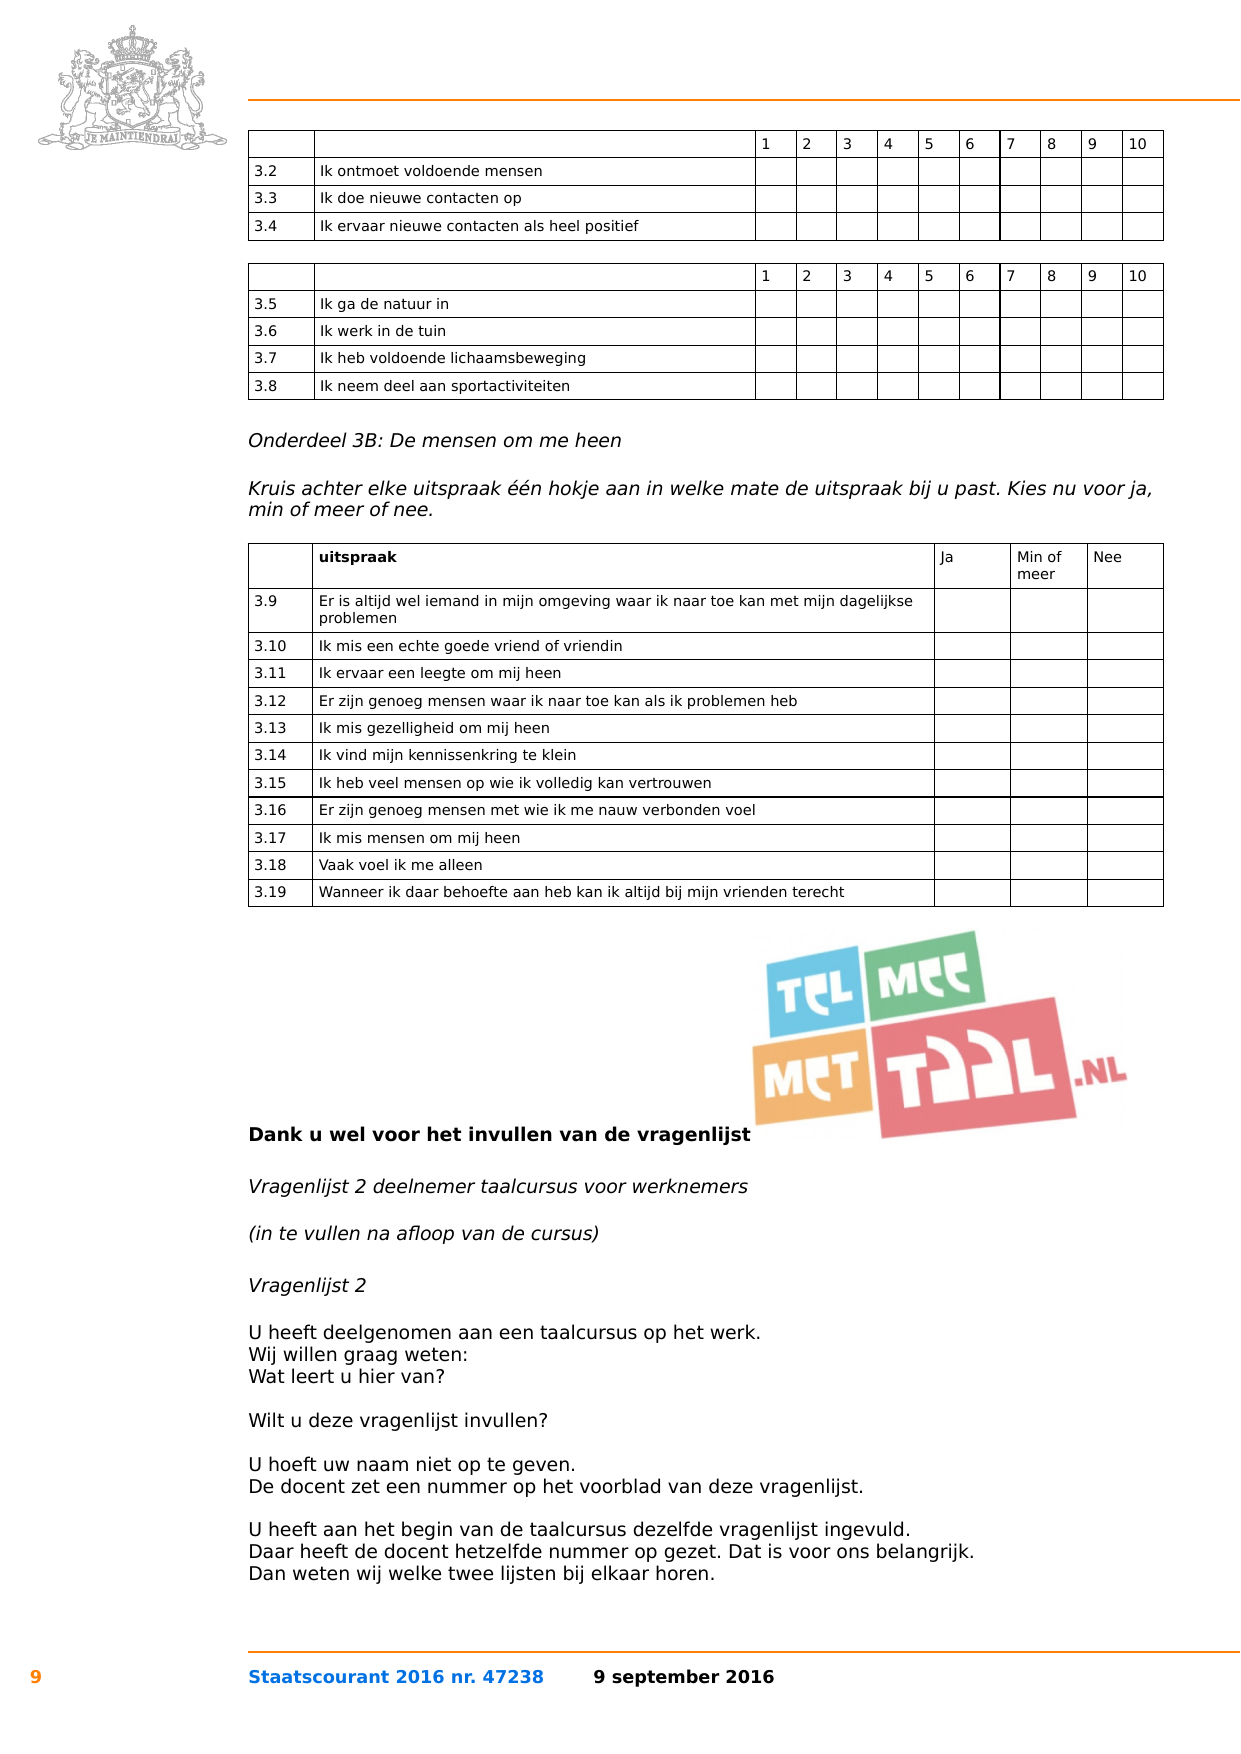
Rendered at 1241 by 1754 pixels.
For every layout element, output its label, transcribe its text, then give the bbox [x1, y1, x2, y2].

table_cell [797, 318, 836, 344]
table_cell Ik mis gezelligheid om mij heen [313, 715, 934, 742]
table_cell [878, 186, 918, 212]
table_cell [1088, 852, 1163, 878]
table_cell [960, 158, 999, 185]
table_cell [1041, 186, 1081, 212]
table_header Ja [935, 544, 1010, 588]
table_cell [1011, 633, 1087, 659]
table_header [315, 131, 755, 157]
table_cell 3.4 [249, 213, 314, 239]
table_cell Ik ervaar nieuwe contacten als heel positief [315, 213, 755, 239]
table_cell [1011, 852, 1087, 878]
table_cell 3.12 [249, 688, 312, 714]
table_cell 3.10 [249, 633, 312, 659]
table_header Min of meer [1011, 544, 1087, 588]
table_cell [797, 291, 836, 317]
table_cell [756, 346, 796, 372]
table_cell [1041, 158, 1081, 185]
table_cell [1088, 688, 1163, 714]
table_cell [1123, 158, 1163, 185]
text U heeft deelgenomen aan een taalcursus op het werk. [248, 1322, 1163, 1344]
table_cell [919, 291, 959, 317]
table_cell [1088, 798, 1163, 824]
table_cell Ik mis een echte goede vriend of vriendin [313, 633, 934, 659]
table_cell [1088, 770, 1163, 796]
table_cell 3.18 [249, 852, 312, 878]
table_cell [960, 373, 999, 399]
table_cell [1011, 770, 1087, 796]
picture [38, 25, 227, 150]
table_cell [919, 186, 959, 212]
picture [750, 928, 1129, 1142]
table_cell [1011, 880, 1087, 906]
table_header 6 [960, 131, 999, 157]
table_cell [960, 291, 999, 317]
table_cell [1001, 213, 1040, 239]
table_cell [1041, 291, 1081, 317]
subtitle Vragenlijst 2 [248, 1275, 1163, 1297]
table_cell Ik werk in de tuin [315, 318, 755, 344]
table_cell [756, 186, 796, 212]
table_cell [1001, 346, 1040, 372]
table_cell [1082, 213, 1122, 239]
table_header uitspraak [313, 544, 934, 588]
table_cell [1041, 346, 1081, 372]
table_cell [837, 158, 877, 185]
table_cell [960, 318, 999, 344]
table_cell [919, 346, 959, 372]
table_header [249, 264, 314, 290]
table_cell [1011, 715, 1087, 742]
table_cell 3.19 [249, 880, 312, 906]
table_header 6 [960, 264, 999, 290]
table_cell [797, 346, 836, 372]
table_cell [935, 633, 1010, 659]
table_cell [1082, 373, 1122, 399]
table_cell [1041, 318, 1081, 344]
table_cell Ik ontmoet voldoende mensen [315, 158, 755, 185]
table_cell 3.16 [249, 798, 312, 824]
table_cell Ik vind mijn kennissenkring te klein [313, 743, 934, 769]
table_cell [837, 186, 877, 212]
table_cell [935, 798, 1010, 824]
table_cell [756, 373, 796, 399]
table_cell [1123, 291, 1163, 317]
table_header [249, 131, 314, 157]
table_header 5 [919, 131, 959, 157]
table_cell 3.2 [249, 158, 314, 185]
table_cell [1082, 318, 1122, 344]
text Wilt u deze vragenlijst invullen? [248, 1410, 1163, 1432]
table_cell [1001, 373, 1040, 399]
table_cell [1088, 715, 1163, 742]
table_cell [837, 373, 877, 399]
table_header [249, 544, 312, 588]
table_header [315, 264, 755, 290]
table_cell Er zijn genoeg mensen waar ik naar toe kan als ik problemen heb [313, 688, 934, 714]
table_cell [756, 213, 796, 239]
table_cell [797, 158, 836, 185]
table_cell [837, 318, 877, 344]
table_cell [1082, 186, 1122, 212]
table_cell [1123, 373, 1163, 399]
table_cell 3.6 [249, 318, 314, 344]
text Dan weten wij welke twee lijsten bij elkaar horen. [248, 1563, 1163, 1585]
table_cell [837, 346, 877, 372]
table_cell [960, 346, 999, 372]
table_header 1 [756, 131, 796, 157]
table_header 8 [1041, 131, 1081, 157]
table_header 10 [1123, 264, 1163, 290]
table_header 4 [878, 131, 918, 157]
table_cell [878, 158, 918, 185]
table_cell [878, 346, 918, 372]
table_cell Vaak voel ik me alleen [313, 852, 934, 878]
text (in te vullen na afloop van de cursus) [248, 1223, 1163, 1245]
table_cell 3.3 [249, 186, 314, 212]
table_cell [1001, 158, 1040, 185]
table_cell 3.14 [249, 743, 312, 769]
table_cell Ik neem deel aan sportactiviteiten [315, 373, 755, 399]
table_cell [960, 213, 999, 239]
table_cell [756, 318, 796, 344]
table_cell [1011, 589, 1087, 632]
table_header Nee [1088, 544, 1163, 588]
table_cell Ik ervaar een leegte om mij heen [313, 660, 934, 687]
table_cell [878, 213, 918, 239]
table_cell [797, 373, 836, 399]
table_header 7 [1001, 264, 1040, 290]
table_cell [1001, 186, 1040, 212]
table_cell [756, 158, 796, 185]
table_cell [837, 213, 877, 239]
table_cell Ik heb voldoende lichaamsbeweging [315, 346, 755, 372]
table_cell [1011, 743, 1087, 769]
table_cell [1011, 660, 1087, 687]
table_cell [1011, 798, 1087, 824]
table_cell Er is altijd wel iemand in mijn omgeving waar ik naar toe kan met mijn dagelijkse problemen [313, 589, 934, 632]
table_header 5 [919, 264, 959, 290]
table_cell [1011, 825, 1087, 851]
text U heeft aan het begin van de taalcursus dezelfde vragenlijst ingevuld. [248, 1519, 1163, 1541]
table_header 10 [1123, 131, 1163, 157]
table_cell [1088, 880, 1163, 906]
table_cell [878, 318, 918, 344]
text De docent zet een nummer op het voorblad van deze vragenlijst. [248, 1476, 1163, 1497]
table_cell [1082, 346, 1122, 372]
table_cell [1082, 291, 1122, 317]
table_cell 3.8 [249, 373, 314, 399]
table_header 3 [837, 131, 877, 157]
subtitle Vragenlijst 2 deelnemer taalcursus voor werknemers [248, 1176, 1163, 1198]
table_cell Ik ga de natuur in [315, 291, 755, 317]
text Kruis achter elke uitspraak één hokje aan in welke mate de uitspraak bij u past. Kies nu voor ja, min of meer of nee. [248, 477, 1163, 521]
table_cell [935, 660, 1010, 687]
table_header 7 [1001, 131, 1040, 157]
table_cell [919, 318, 959, 344]
text Dank u wel voor het invullen van de vragenlijst [248, 929, 1163, 1146]
table_cell [837, 291, 877, 317]
table_cell [1088, 660, 1163, 687]
text Wij willen graag weten: [248, 1344, 1163, 1366]
table_header 4 [878, 264, 918, 290]
table_cell [1001, 318, 1040, 344]
table_cell [1123, 346, 1163, 372]
table_cell Wanneer ik daar behoefte aan heb kan ik altijd bij mijn vrienden terecht [313, 880, 934, 906]
table_cell [1082, 158, 1122, 185]
table_cell [935, 589, 1010, 632]
table_cell [1011, 688, 1087, 714]
table_cell Ik mis mensen om mij heen [313, 825, 934, 851]
table_cell [756, 291, 796, 317]
table_cell [935, 825, 1010, 851]
table_cell [935, 770, 1010, 796]
text U hoeft uw naam niet op te geven. [248, 1453, 1163, 1476]
table_cell [919, 158, 959, 185]
table_cell [797, 213, 836, 239]
table_cell [878, 373, 918, 399]
table_cell [1123, 318, 1163, 344]
table_cell Er zijn genoeg mensen met wie ik me nauw verbonden voel [313, 798, 934, 824]
table_cell [1088, 825, 1163, 851]
table_header 2 [797, 131, 836, 157]
table_cell [1088, 589, 1163, 632]
table_cell [935, 880, 1010, 906]
table_header 9 [1082, 131, 1122, 157]
table_cell [960, 186, 999, 212]
table_cell [919, 373, 959, 399]
table_cell [1123, 186, 1163, 212]
table_header 2 [797, 264, 836, 290]
table_cell [1123, 213, 1163, 239]
table_cell 3.9 [249, 589, 312, 632]
table_cell 3.5 [249, 291, 314, 317]
table_cell [919, 213, 959, 239]
table_cell [797, 186, 836, 212]
table_cell [935, 688, 1010, 714]
table_cell 3.11 [249, 660, 312, 687]
table_cell [1088, 633, 1163, 659]
text Wat leert u hier van? [248, 1366, 1163, 1388]
table_cell 3.15 [249, 770, 312, 796]
table_cell 3.17 [249, 825, 312, 851]
table_cell 3.7 [249, 346, 314, 372]
table_cell [878, 291, 918, 317]
table_cell [1041, 213, 1081, 239]
table_header 3 [837, 264, 877, 290]
table_header 1 [756, 264, 796, 290]
table_cell [1041, 373, 1081, 399]
table_cell 3.13 [249, 715, 312, 742]
table_cell [1088, 743, 1163, 769]
table_cell Ik doe nieuwe contacten op [315, 186, 755, 212]
table_header 9 [1082, 264, 1122, 290]
table_cell Ik heb veel mensen op wie ik volledig kan vertrouwen [313, 770, 934, 796]
table_cell [935, 743, 1010, 769]
table_cell [1001, 291, 1040, 317]
subtitle Onderdeel 3B: De mensen om me heen [248, 430, 1163, 452]
text Daar heeft de docent hetzelfde nummer op gezet. Dat is voor ons belangrijk. [248, 1541, 1163, 1563]
table_cell [935, 852, 1010, 878]
table_cell [935, 715, 1010, 742]
table_header 8 [1041, 264, 1081, 290]
